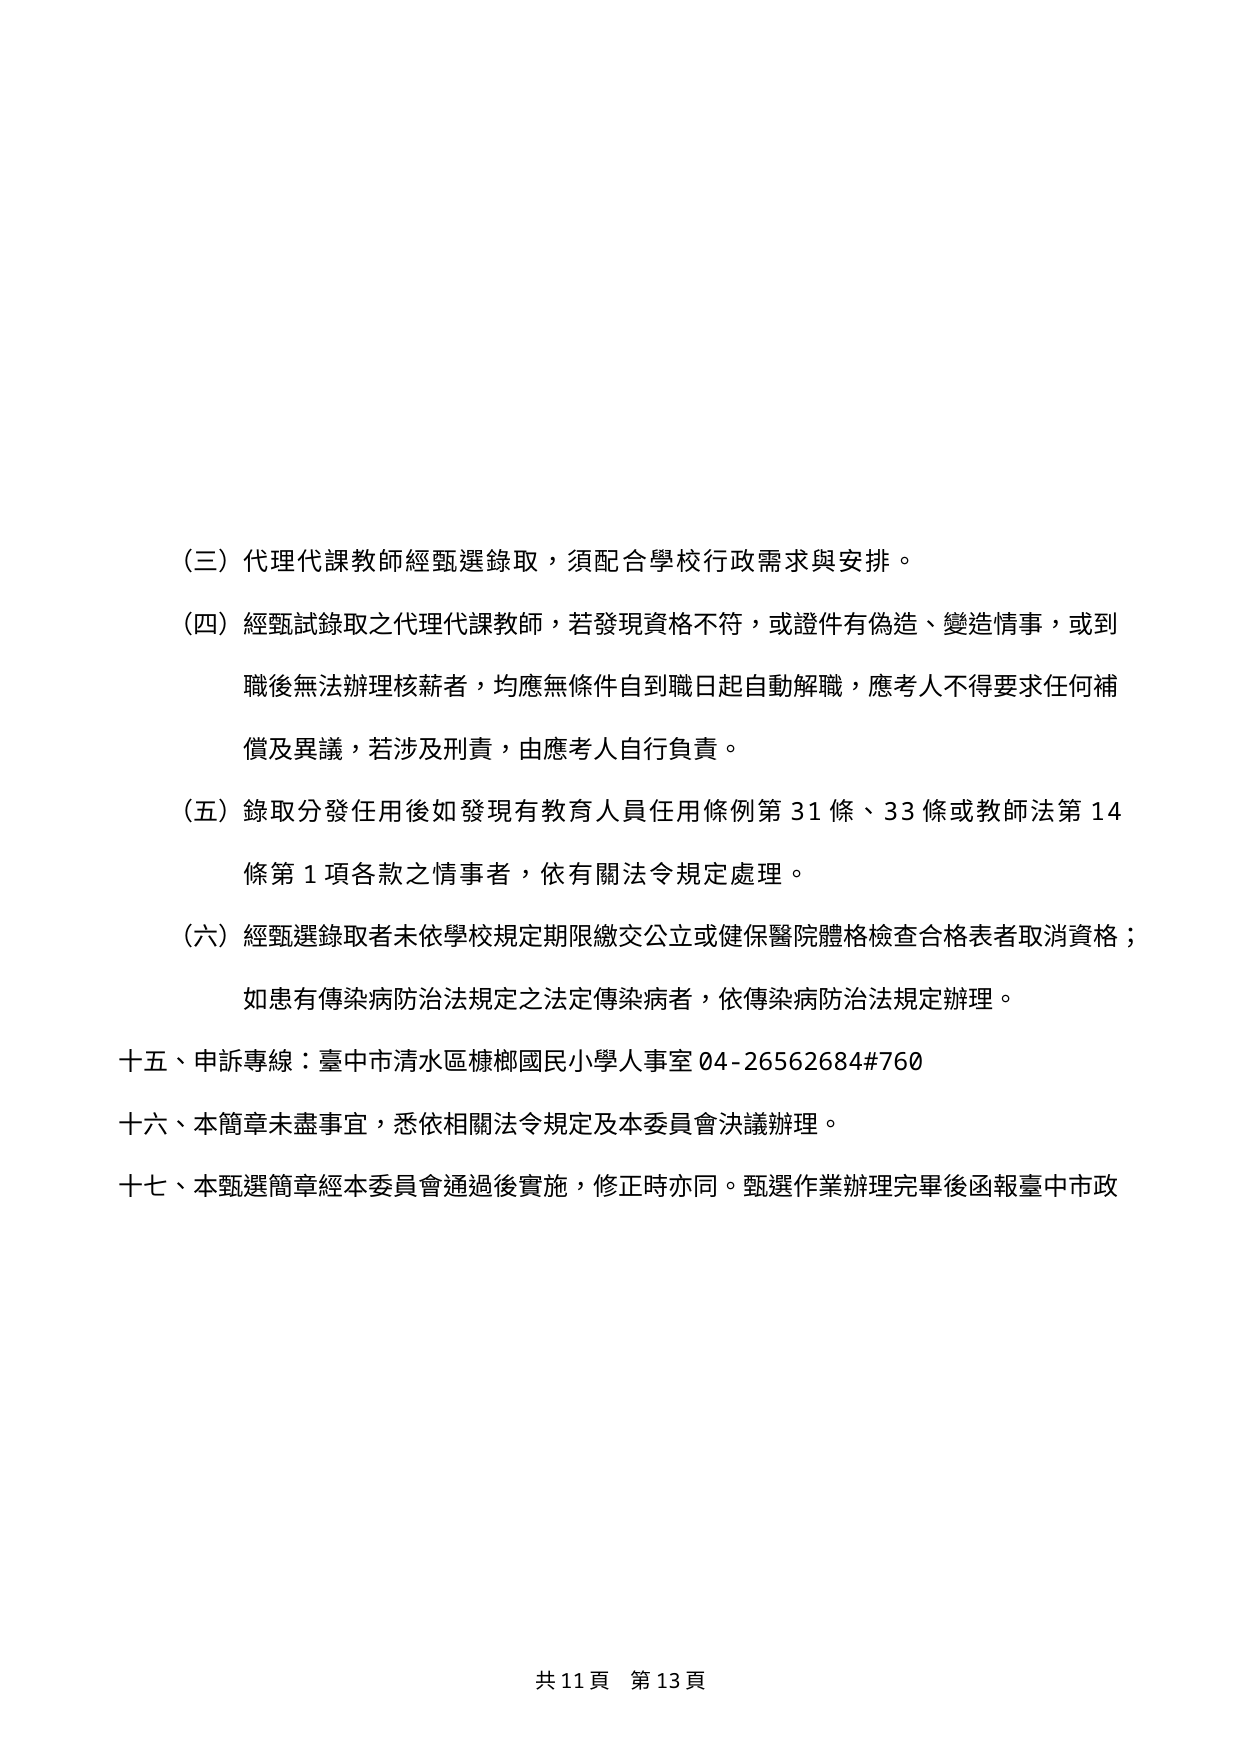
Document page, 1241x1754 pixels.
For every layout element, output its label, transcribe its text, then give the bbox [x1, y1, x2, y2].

text （六）經甄選錄取者未依學校規定期限繳交公立或健保醫院體格檢查合格表者取消資格；如患有傳染病防治法規定之法定傳染病者，依傳染病防治法規定辦理。 [168, 893, 1122, 1018]
text 十五、申訴專線：臺中市清水區槺榔國民小學人事室04-26562684#760 [118, 1018, 1122, 1081]
text （五）錄取分發任用後如發現有教育人員任用條例第31條、33條或教師法第14條第1項各款之情事者，依有關法令規定處理。 [168, 768, 1122, 893]
text （四）經甄試錄取之代理代課教師，若發現資格不符，或證件有偽造、變造情事，或到職後無法辦理核薪者，均應無條件自到職日起自動解職，應考人不得要求任何補償及異議，若涉及刑責，由應考人自行負責。 [168, 581, 1122, 768]
text （三）代理代課教師經甄選錄取，須配合學校行政需求與安排。 [168, 518, 1122, 581]
text 十七、本甄選簡章經本委員會通過後實施，修正時亦同。甄選作業辦理完畢後函報臺中市政 [118, 1143, 1122, 1206]
text 十六、本簡章未盡事宜，悉依相關法令規定及本委員會決議辦理。 [118, 1081, 1122, 1143]
